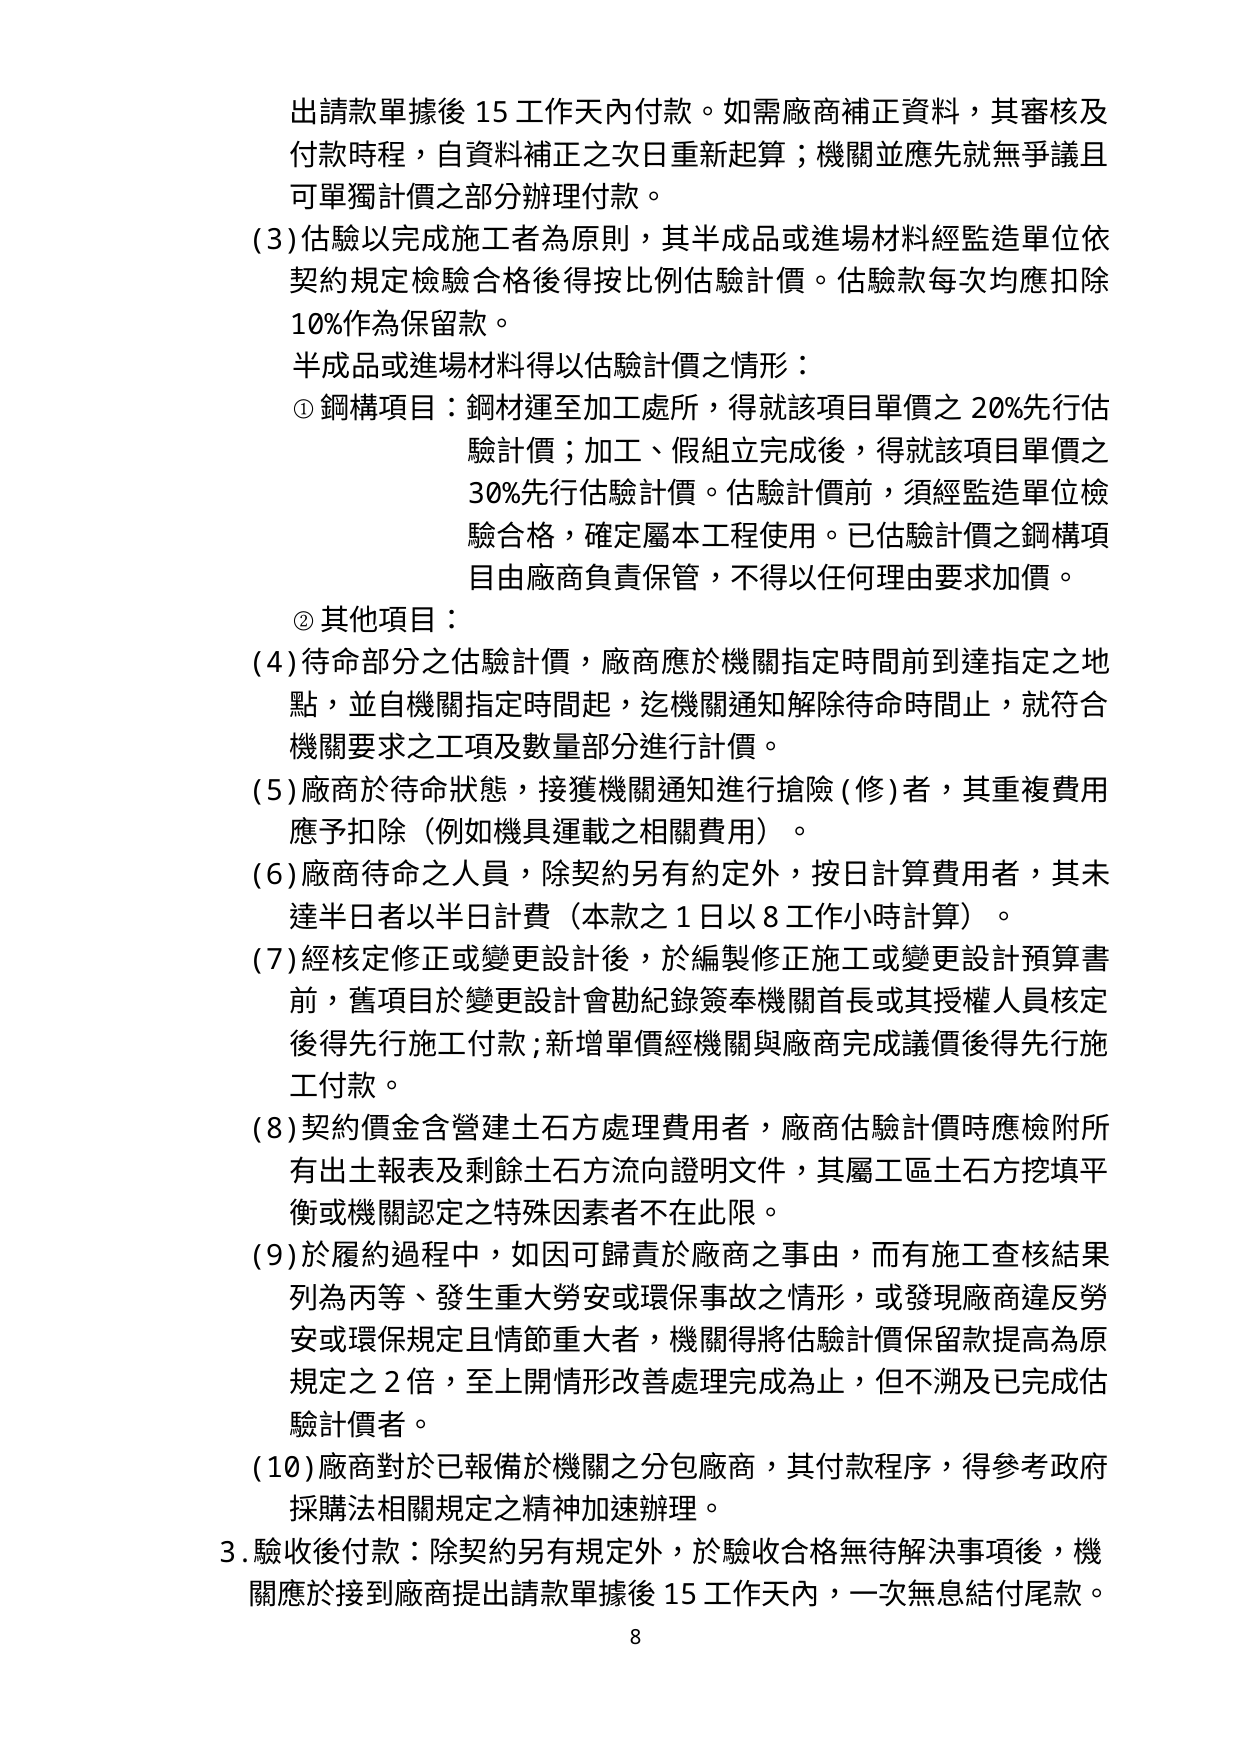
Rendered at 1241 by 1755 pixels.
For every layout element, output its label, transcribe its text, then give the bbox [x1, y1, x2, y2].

text (4)待命部分之估驗計價，廠商應於機關指定時間前到達指定之地點，並自機關指定時間起，迄機關通知解除待命時間止，就符合機關要求之工項及數量部分進行計價。 [248, 639, 1110, 766]
text 出請款單據後15工作天內付款。如需廠商補正資料，其審核及付款時程，自資料補正之次日重新起算；機關並應先就無爭議且可單獨計價之部分辦理付款。 [248, 89, 1110, 216]
text 半成品或進場材料得以估驗計價之情形： [130, 343, 1110, 385]
text (10)廠商對於已報備於機關之分包廠商，其付款程序，得參考政府採購法相關規定之精神加速辦理。 [248, 1443, 1110, 1528]
text (9)於履約過程中，如因可歸責於廠商之事由，而有施工查核結果列為丙等、發生重大勞安或環保事故之情形，或發現廠商違反勞安或環保規定且情節重大者，機關得將估驗計價保留款提高為原規定之2倍，至上開情形改善處理完成為止，但不溯及已完成估驗計價者。 [248, 1232, 1110, 1443]
text (3)估驗以完成施工者為原則，其半成品或進場材料經監造單位依契約規定檢驗合格後得按比例估驗計價。估驗款每次均應扣除10%作為保留款。 [248, 216, 1110, 343]
text (7)經核定修正或變更設計後，於編製修正施工或變更設計預算書前，舊項目於變更設計會勘紀錄簽奉機關首長或其授權人員核定後得先行施工付款;新增單價經機關與廠商完成議價後得先行施工付款。 [248, 936, 1110, 1105]
text 3.驗收後付款：除契約另有規定外，於驗收合格無待解決事項後，機關應於接到廠商提出請款單據後15工作天內，一次無息結付尾款。 [218, 1528, 1104, 1613]
text (5)廠商於待命狀態，接獲機關通知進行搶險(修)者，其重複費用應予扣除（例如機具運載之相關費用）。 [248, 766, 1110, 851]
text ②其他項目： [130, 597, 1110, 639]
text ①鋼構項目：鋼材運至加工處所，得就該項目單價之20%先行估驗計價；加工、假組立完成後，得就該項目單價之30%先行估驗計價。估驗計價前，須經監造單位檢驗合格，確定屬本工程使用。已估驗計價之鋼構項目由廠商負責保管，不得以任何理由要求加價。 [292, 385, 1110, 597]
text (6)廠商待命之人員，除契約另有約定外，按日計算費用者，其未達半日者以半日計費（本款之1日以8工作小時計算）。 [248, 851, 1110, 936]
text (8)契約價金含營建土石方處理費用者，廠商估驗計價時應檢附所有出土報表及剩餘土石方流向證明文件，其屬工區土石方挖填平衡或機關認定之特殊因素者不在此限。 [248, 1105, 1110, 1232]
